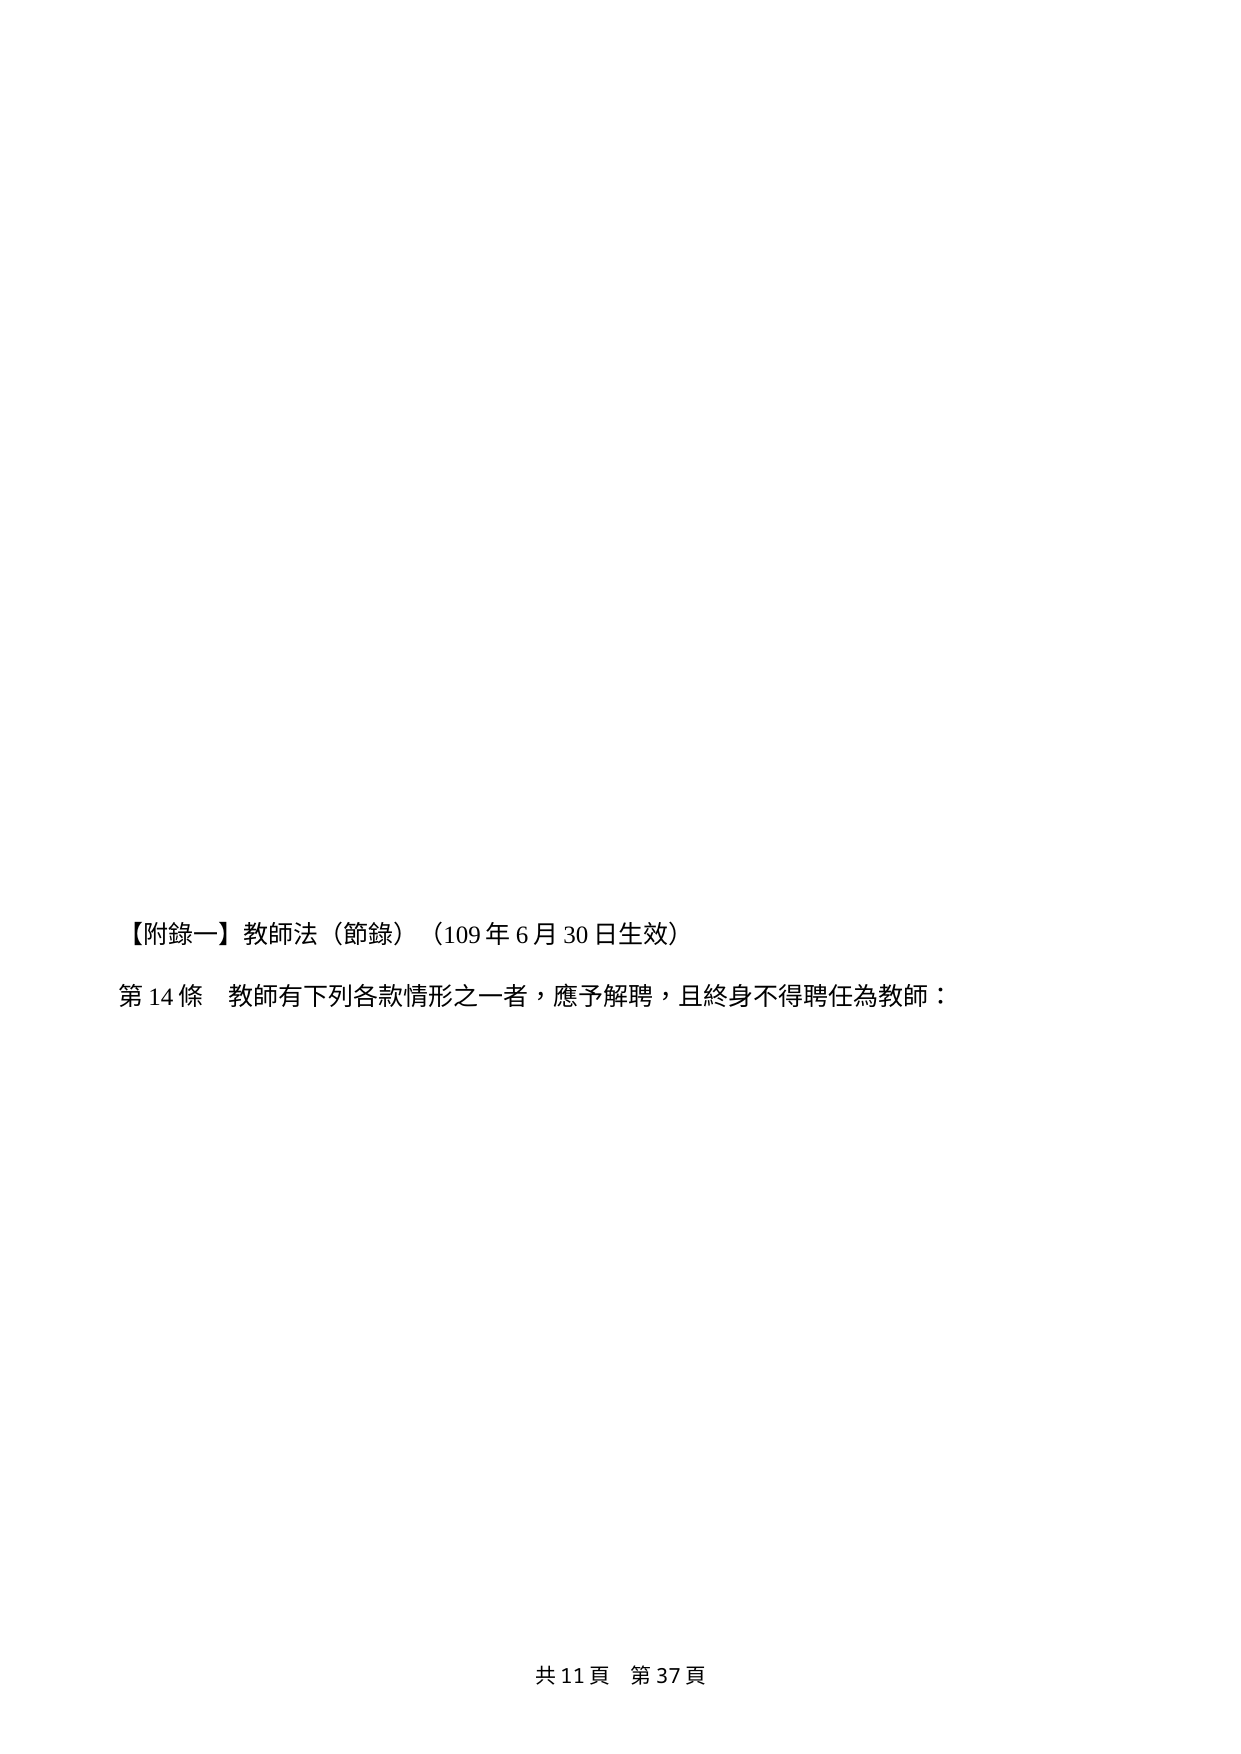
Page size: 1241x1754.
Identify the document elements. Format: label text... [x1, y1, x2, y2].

text 【附錄一】教師法（節錄）（109年6月30日生效） [118, 891, 1122, 953]
text 第14條 教師有下列各款情形之一者，應予解聘，且終身不得聘任為教師： [118, 953, 1122, 1016]
